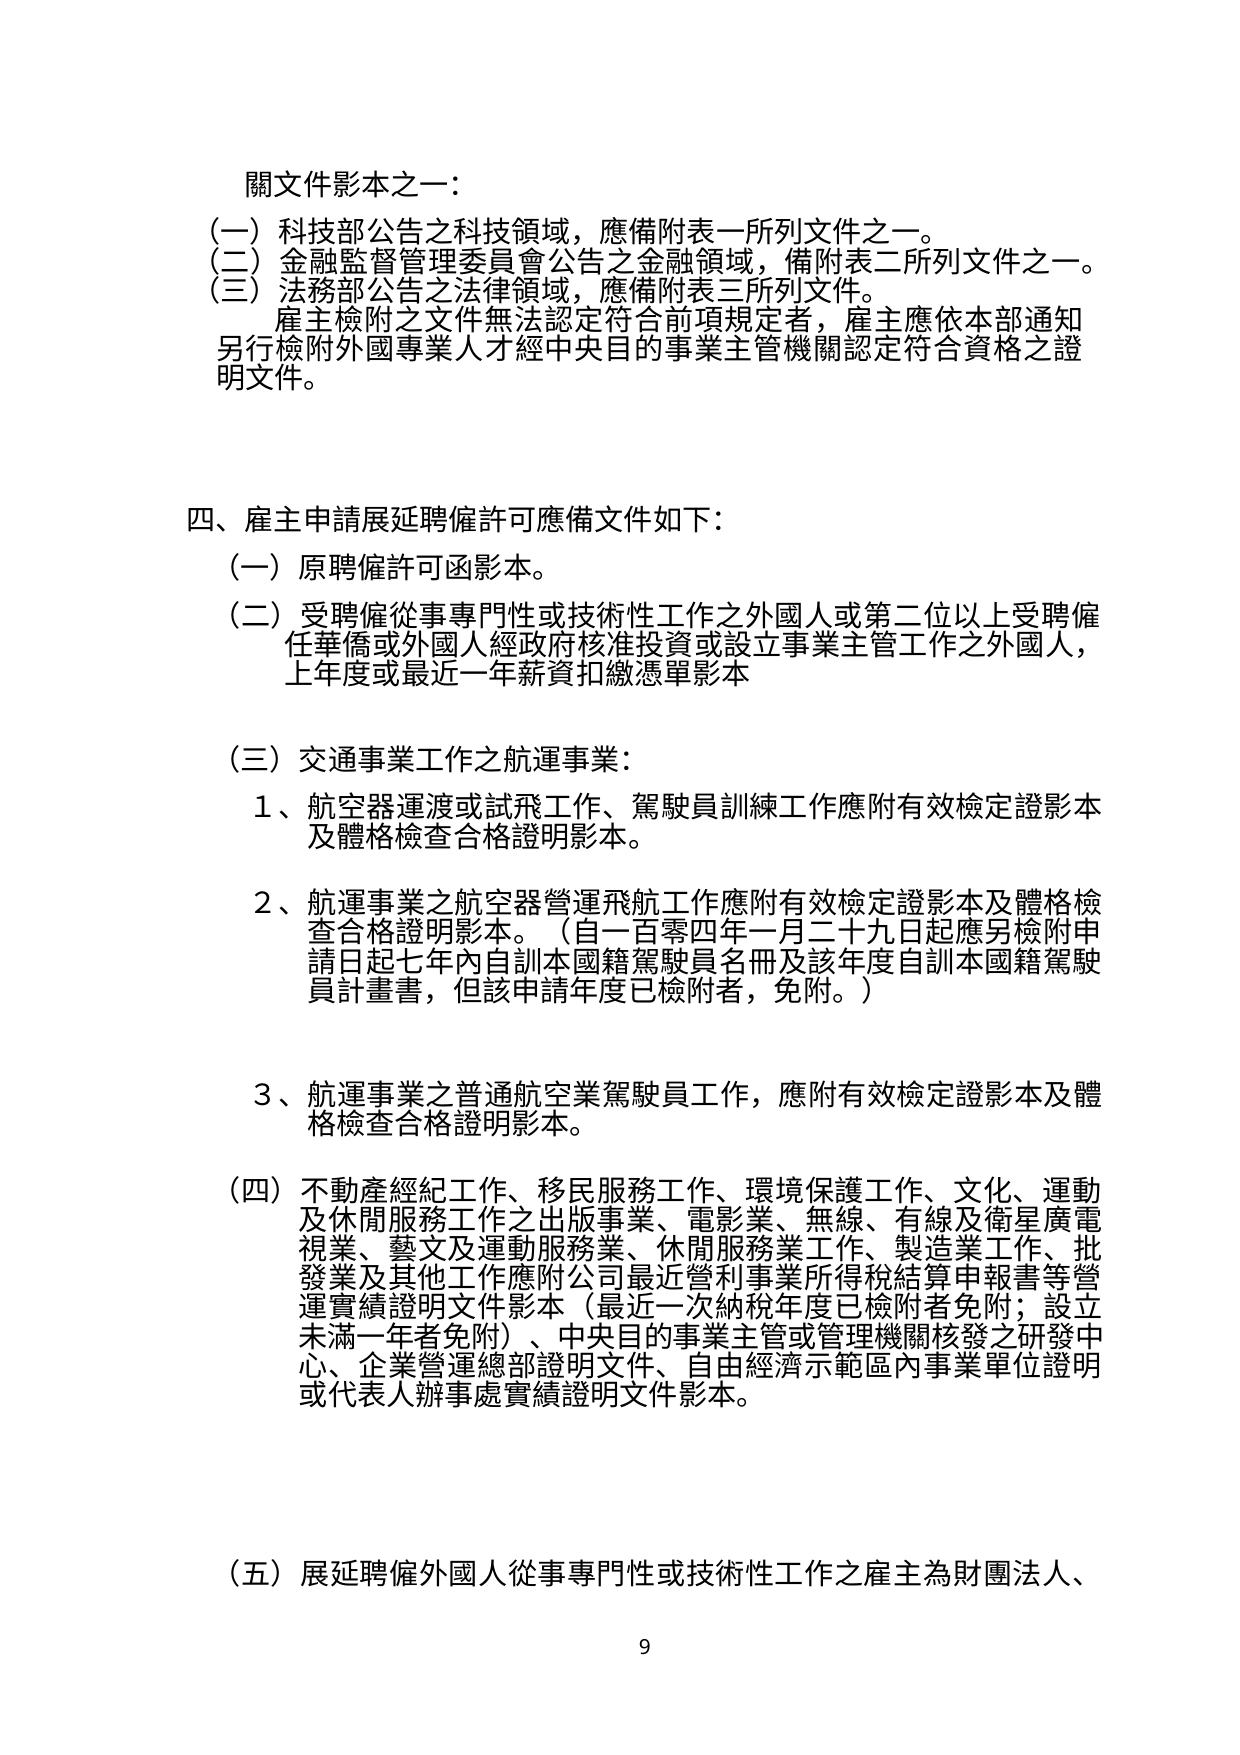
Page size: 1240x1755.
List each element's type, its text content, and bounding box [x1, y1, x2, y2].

text 及休閒服務工作之出版事業、電影業、無線、有線及衛星廣電 [299, 1207, 1217, 1236]
text 運實績證明文件影本（最近一次納稅年度已檢附者免附；設立 [299, 1294, 1217, 1324]
text （三）交通事業工作之航運事業： [211, 747, 696, 776]
text ３、航運事業之普通航空業駕駛員工作，應附有效檢定證影本及體 [249, 1082, 1212, 1111]
text 或代表人辦事處實績證明文件影本。 [299, 1382, 1217, 1411]
text 9 [638, 1636, 662, 1659]
text 任華僑或外國人經政府核准投資或設立事業主管工作之外國人， [284, 632, 1217, 661]
text ２、航運事業之航空器營運飛航工作應附有效檢定證影本及體格檢 [249, 890, 1212, 919]
text （二）受聘僱從事專門性或技術性工作之外國人或第二位以上受聘僱 [211, 603, 1217, 632]
text 發業及其他工作應附公司最近營利事業所得稅結算申報書等營 [299, 1265, 1217, 1294]
text （二）金融監督管理委員會公告之金融領域，備附表二所列文件之一。 [191, 249, 1231, 278]
text 查合格證明影本。（自一百零四年一月二十九日起應另檢附申 [307, 919, 1212, 949]
text 視業、藝文及運動服務業、休閒服務業工作、製造業工作、批 [299, 1236, 1217, 1265]
text 及體格檢查合格證明影本。 [307, 824, 1212, 853]
text 明文件。 [216, 365, 1231, 394]
text （一）原聘僱許可函影本。 [211, 555, 596, 584]
text 員計畫書，但該申請年度已檢附者，免附。） [307, 978, 1212, 1007]
text 雇主檢附之文件無法認定符合前項規定者，雇主應依本部通知 [274, 307, 1231, 336]
text 格檢查合格證明影本。 [307, 1111, 1212, 1140]
text （一）科技部公告之科技領域，應備附表一所列文件之一。 [191, 219, 1231, 249]
text （三）法務部公告之法律領域，應備附表三所列文件。 [191, 278, 1231, 307]
text （四）不動產經紀工作、移民服務工作、環境保護工作、文化、運動 [211, 1178, 1217, 1207]
text 另行檢附外國專業人才經中央目的事業主管機關認定符合資格之證 [216, 336, 1231, 365]
text １、航空器運渡或試飛工作、駕駛員訓練工作應附有效檢定證影本 [249, 794, 1212, 824]
text 心、企業營運總部證明文件、自由經濟示範區內事業單位證明 [299, 1353, 1217, 1382]
text 請日起七年內自訓本國籍駕駛員名冊及該年度自訓本國籍駕駛 [307, 949, 1212, 978]
text 四、雇主申請展延聘僱許可應備文件如下： [186, 507, 806, 536]
text 未滿一年者免附）、中央目的事業主管或管理機關核發之研發中 [299, 1324, 1217, 1353]
text （五）展延聘僱外國人從事專門性或技術性工作之雇主為財團法人、 [211, 1561, 1217, 1590]
text 上年度或最近一年薪資扣繳憑單影本 [284, 661, 1217, 690]
text 關文件影本之一： [244, 172, 504, 201]
